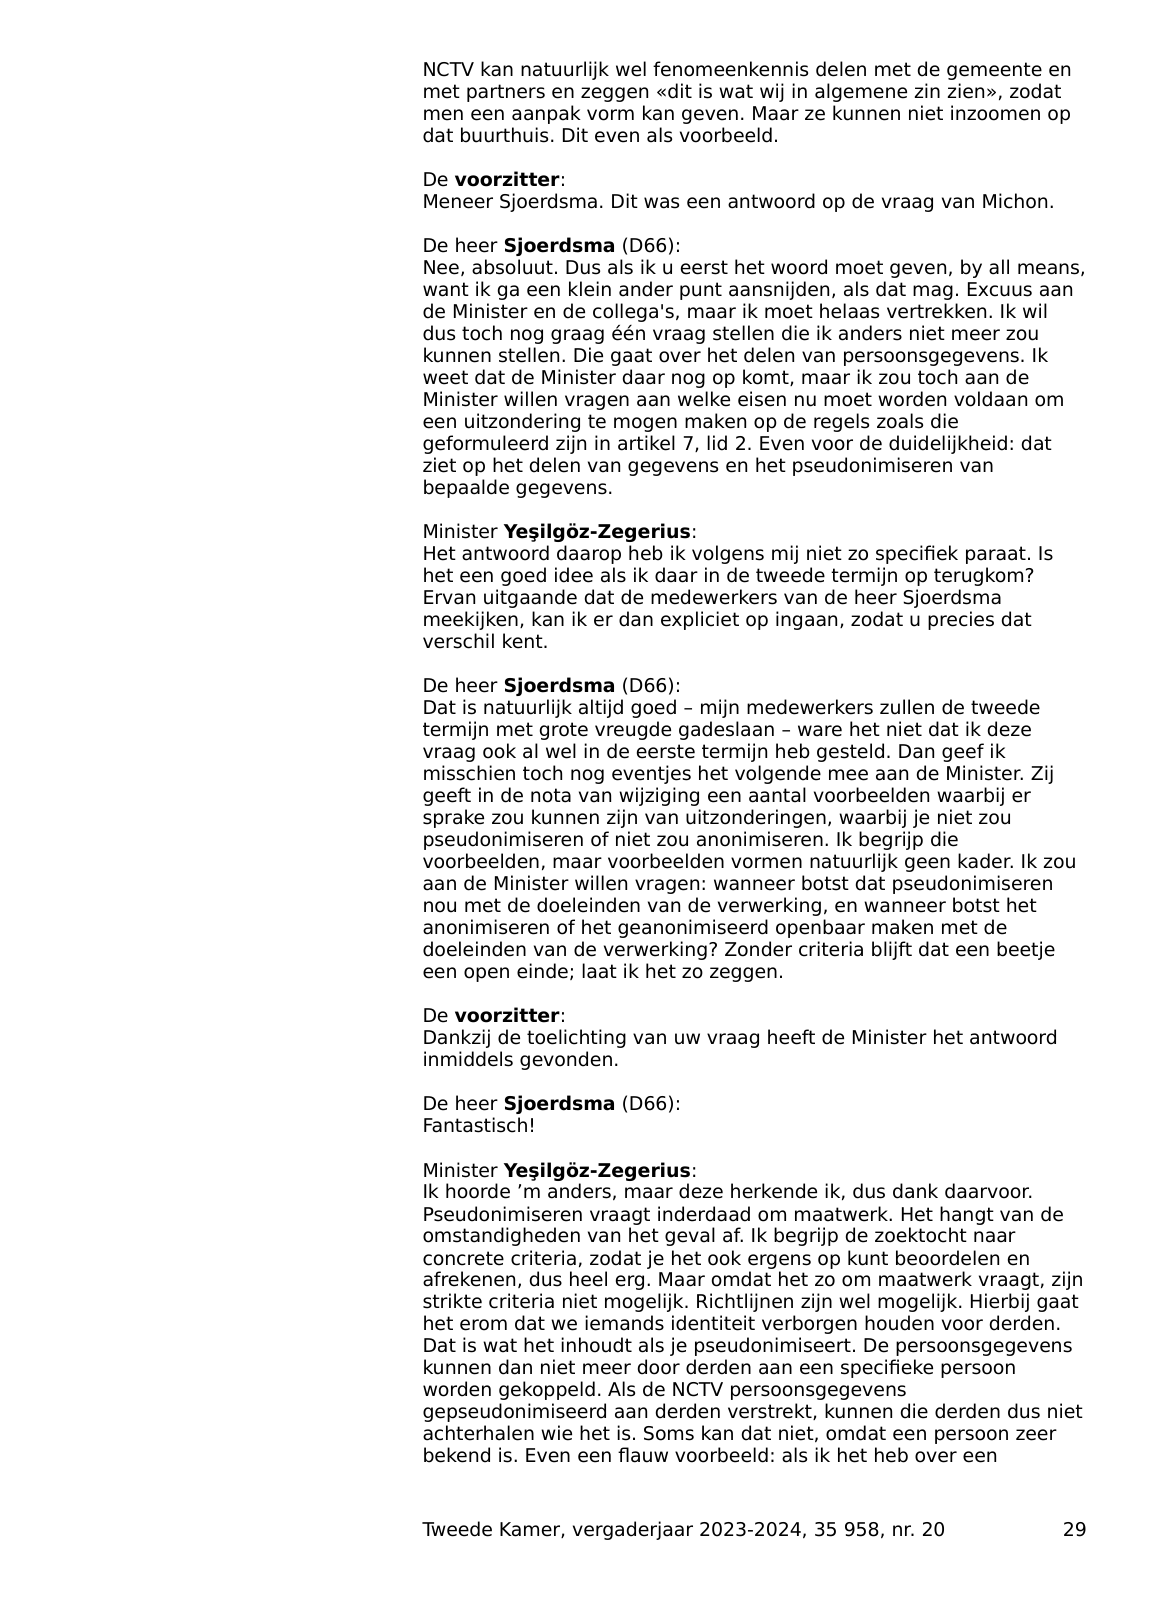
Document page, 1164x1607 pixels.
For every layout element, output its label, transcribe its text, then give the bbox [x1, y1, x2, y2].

text Minister Yeşilgöz-Zegerius: [422, 1159, 1087, 1181]
text De heer Sjoerdsma (D66): [422, 235, 1087, 257]
text De heer Sjoerdsma (D66): [422, 1093, 1087, 1115]
text De voorzitter: [422, 169, 1087, 191]
text NCTV kan natuurlijk wel fenomeenkennis delen met de gemeente en met partners en zeggen «dit is wat wij in algemene zin zien», zodat men een aanpak vorm kan geven. Maar ze kunnen niet inzoomen op dat buurthuis. Dit even als voorbeeld. [422, 59, 1087, 147]
text Ik hoorde ’m anders, maar deze herkende ik, dus dank daarvoor. Pseudonimiseren vraagt inderdaad om maatwerk. Het hangt van de omstandigheden van het geval af. Ik begrijp de zoektocht naar concrete criteria, zodat je het ook ergens op kunt beoordelen en afrekenen, dus heel erg. Maar omdat het zo om maatwerk vraagt, zijn strikte criteria niet mogelijk. Richtlijnen zijn wel mogelijk. Hierbij gaat het erom dat we iemands identiteit verborgen houden voor derden. Dat is wat het inhoudt als je pseudonimiseert. De persoonsgegevens kunnen dan niet meer door derden aan een specifieke persoon worden gekoppeld. Als de NCTV persoonsgegevens gepseudonimiseerd aan derden verstrekt, kunnen die derden dus niet achterhalen wie het is. Soms kan dat niet, omdat een persoon zeer bekend is. Even een flauw voorbeeld: als ik het heb over een [422, 1181, 1087, 1467]
text Dat is natuurlijk altijd goed – mijn medewerkers zullen de tweede termijn met grote vreugde gadeslaan – ware het niet dat ik deze vraag ook al wel in de eerste termijn heb gesteld. Dan geef ik misschien toch nog eventjes het volgende mee aan de Minister. Zij geeft in de nota van wijziging een aantal voorbeelden waarbij er sprake zou kunnen zijn van uitzonderingen, waarbij je niet zou pseudonimiseren of niet zou anonimiseren. Ik begrijp die voorbeelden, maar voorbeelden vormen natuurlijk geen kader. Ik zou aan de Minister willen vragen: wanneer botst dat pseudonimiseren nou met de doeleinden van de verwerking, en wanneer botst het anonimiseren of het geanonimiseerd openbaar maken met de doeleinden van de verwerking? Zonder criteria blijft dat een beetje een open einde; laat ik het zo zeggen. [422, 697, 1087, 983]
text De heer Sjoerdsma (D66): [422, 675, 1087, 697]
text Dankzij de toelichting van uw vraag heeft de Minister het antwoord inmiddels gevonden. [422, 1027, 1087, 1071]
text Meneer Sjoerdsma. Dit was een antwoord op de vraag van Michon. [422, 191, 1087, 213]
text Fantastisch! [422, 1115, 1087, 1137]
text Het antwoord daarop heb ik volgens mij niet zo specifiek paraat. Is het een goed idee als ik daar in de tweede termijn op terugkom? Ervan uitgaande dat de medewerkers van de heer Sjoerdsma meekijken, kan ik er dan expliciet op ingaan, zodat u precies dat verschil kent. [422, 543, 1087, 653]
text De voorzitter: [422, 1005, 1087, 1027]
text Nee, absoluut. Dus als ik u eerst het woord moet geven, by all means, want ik ga een klein ander punt aansnijden, als dat mag. Excuus aan de Minister en de collega's, maar ik moet helaas vertrekken. Ik wil dus toch nog graag één vraag stellen die ik anders niet meer zou kunnen stellen. Die gaat over het delen van persoonsgegevens. Ik weet dat de Minister daar nog op komt, maar ik zou toch aan de Minister willen vragen aan welke eisen nu moet worden voldaan om een uitzondering te mogen maken op de regels zoals die geformuleerd zijn in artikel 7, lid 2. Even voor de duidelijkheid: dat ziet op het delen van gegevens en het pseudonimiseren van bepaalde gegevens. [422, 257, 1087, 499]
text Minister Yeşilgöz-Zegerius: [422, 521, 1087, 543]
